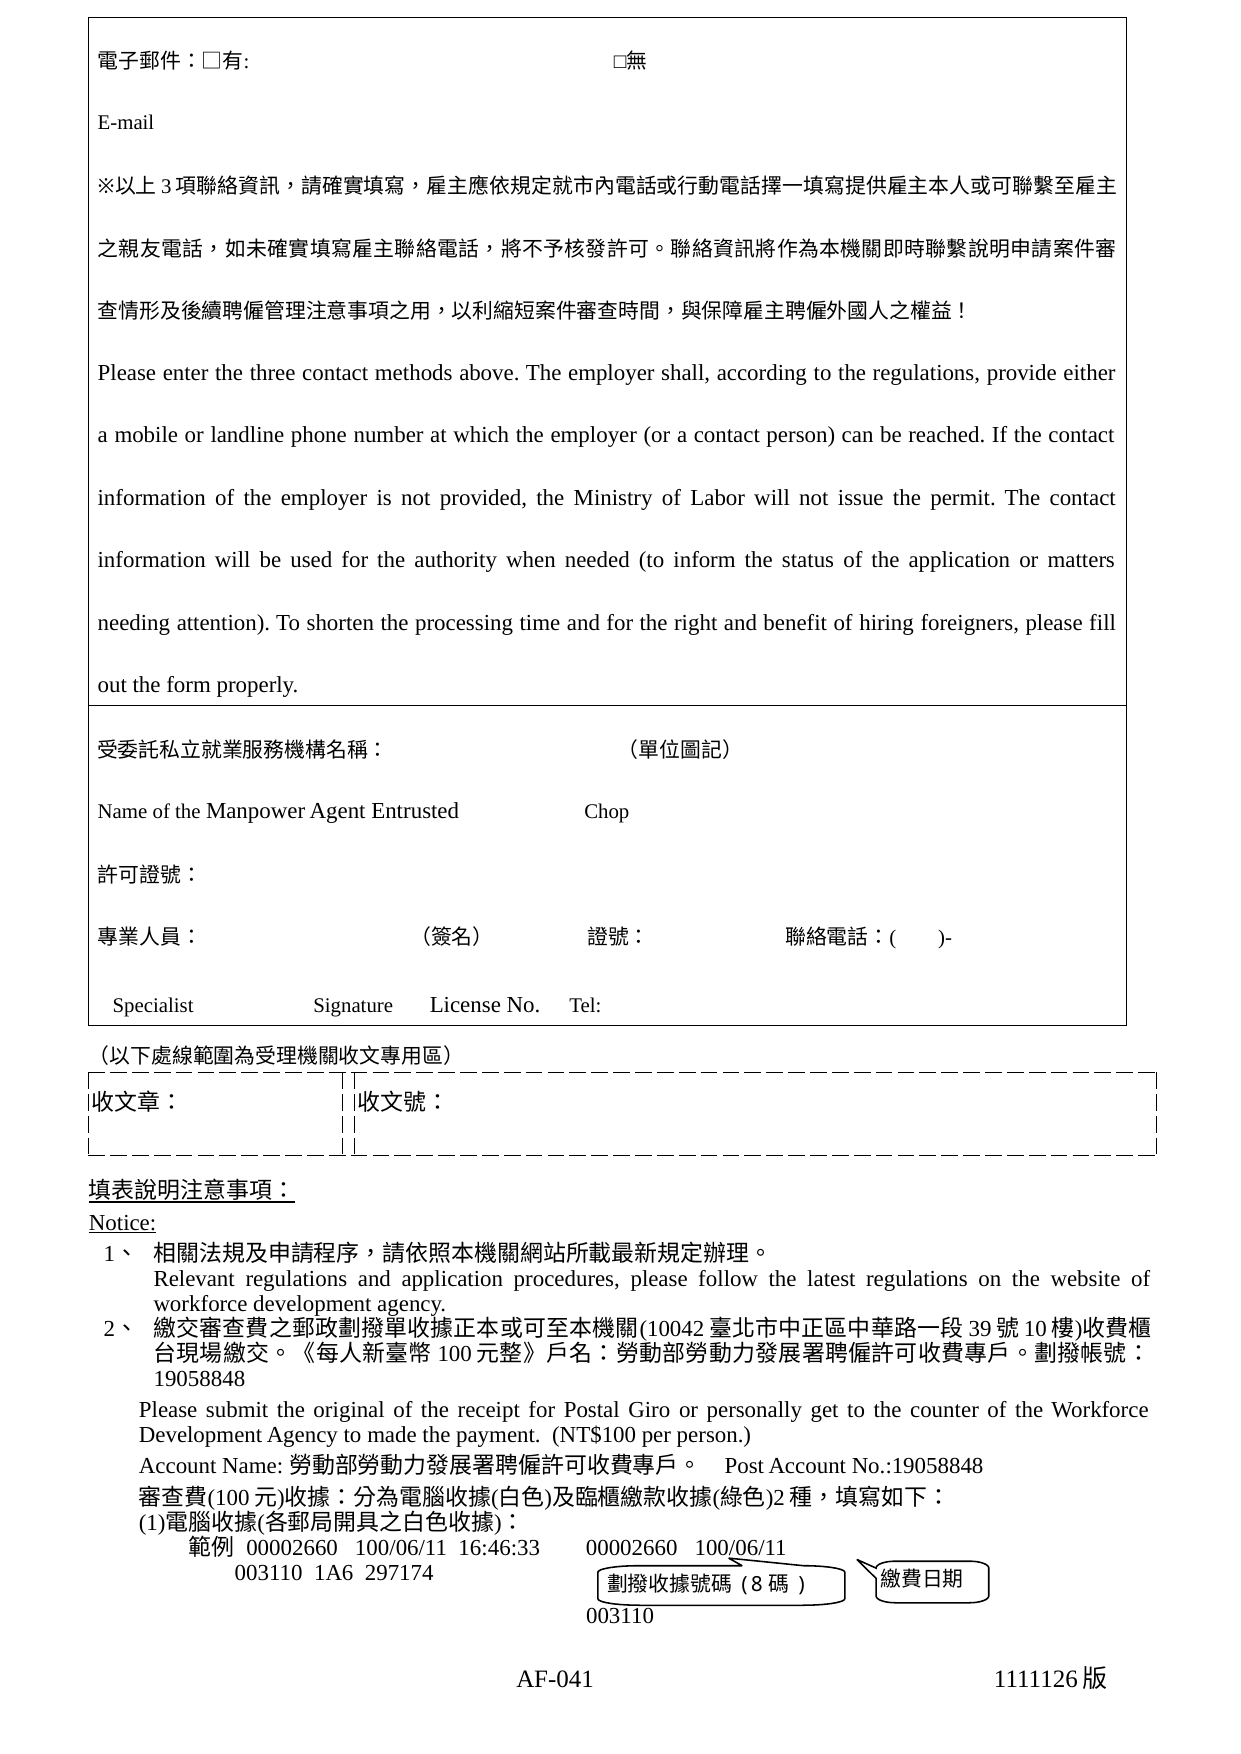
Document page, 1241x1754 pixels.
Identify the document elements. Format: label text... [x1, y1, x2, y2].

text [978, 1560, 1152, 1585]
text (1)電腦收據(各郵局開具之白色收據)： [139, 1510, 1152, 1535]
text Notice: [89, 1210, 1152, 1235]
text 範例 00002660 100/06/11 16:46:33 00002660 100/06/11 [189, 1535, 1152, 1560]
text （以下處線範圍為受理機關收文專用區） [89, 1039, 1152, 1070]
text [1018, 1180, 1152, 1211]
text Account Name: 勞動部勞動力發展署聘僱許可收費專戶。 Post Account No.:19058848 [139, 1454, 1152, 1479]
text 003110 [489, 1604, 1152, 1629]
list 繳交審查費之郵政劃撥單收據正本或可至本機關(10042臺北市中正區中華路一段39號10樓)收費櫃台現場繳交。《每人新臺幣100元整》戶名：勞動部勞動力發展署聘僱許可收費專戶。劃撥帳號：19058848 [103, 1316, 1152, 1391]
text Please submit the original of the receipt for Postal Giro or personally get to the counter of the Workforce Development Agency to made the payment. (NT$100 per person.) [139, 1398, 1152, 1448]
text 審查費(100元)收據：分為電腦收據(白色)及臨櫃繳款收據(綠色)2種，填寫如下： [139, 1485, 1152, 1510]
table_header [343, 1072, 354, 1155]
list 相關法規及申請程序，請依照本機關網站所載最新規定辦理。 [103, 1241, 1152, 1266]
table_header 收文號： [354, 1072, 1156, 1155]
text 003110 1A6 297174 [189, 1560, 735, 1585]
text 填表說明注意事項： [89, 1179, 1152, 1204]
table_header 收文章： [89, 1072, 343, 1155]
text Relevant regulations and application procedures, please follow the latest regulations on the website of workforce development agency. [153, 1266, 1152, 1316]
table_cell 受委託私立就業服務機構名稱： （單位圖記） Name of the Manpower Agent Entrusted Chop 許可證號： 專業人員： （簽名） 證號： 聯絡電話：( )- Specialist Signature License No. Tel: [89, 706, 1126, 1025]
table_cell 電子郵件：□有: □無 E-mail ※以上3項聯絡資訊，請確實填寫，雇主應依規定就市內電話或行動電話擇一填寫提供雇主本人或可聯繫至雇主之親友電話，如未確實填寫雇主聯絡電話，將不予核發許可。聯絡資訊將作為本機關即時聯繫說明申請案件審查情形及後續聘僱管理注意事項之用，以利縮短案件審查時間，與保障雇主聘僱外國人之權益！ Please enter the three contact methods above. The employer shall, according to the regulations, provide either a mobile or landline phone number at which the employer (or a contact person) can be reached. If the contact information of the employer is not provided, the Ministry of Labor will not issue the permit. The contact information will be used for the authority when needed (to inform the status of the application or matters needing attention). To shorten the processing time and for the right and benefit of hiring foreigners, please fill out the form properly. [89, 18, 1126, 705]
text [765, 1560, 875, 1585]
